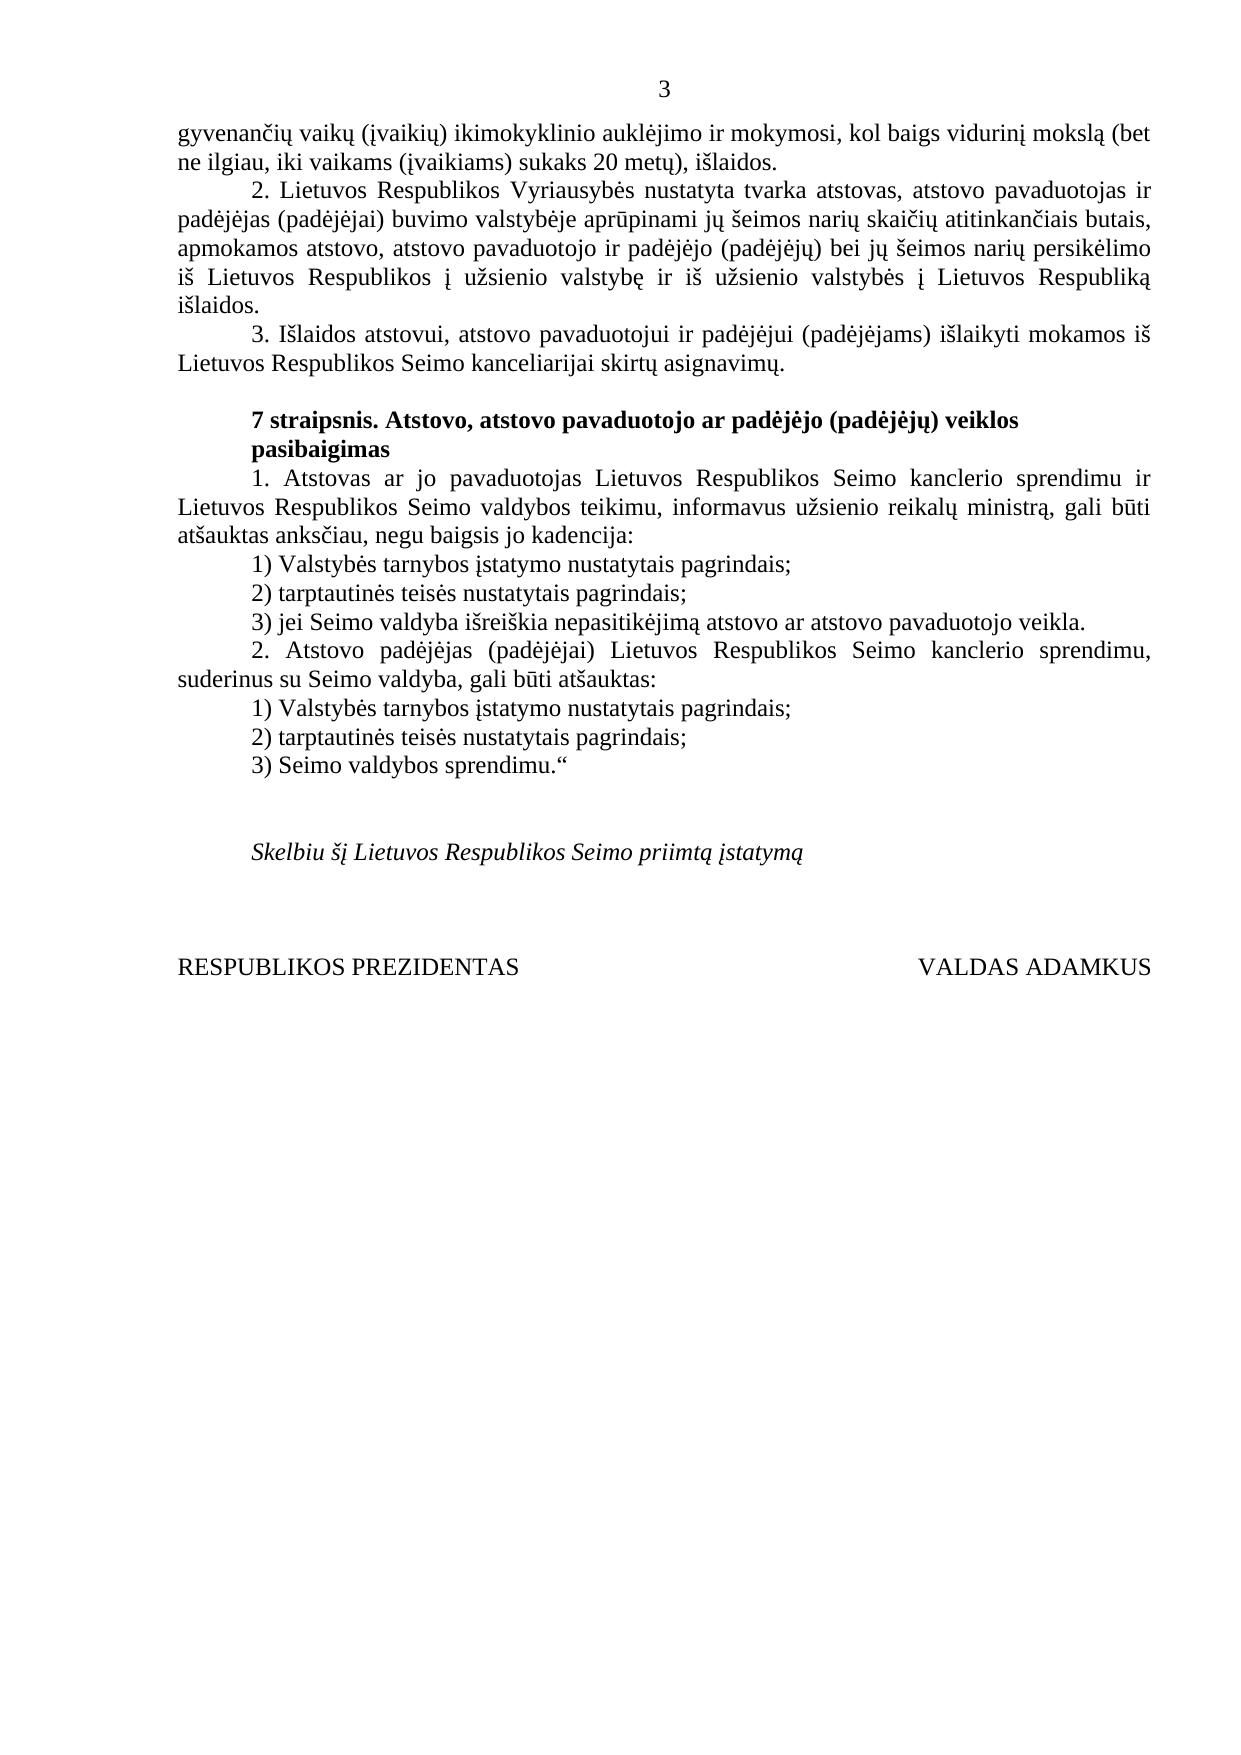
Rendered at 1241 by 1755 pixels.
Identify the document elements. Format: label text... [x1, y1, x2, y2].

text 3) jei Seimo valdyba išreiškia nepasitikėjimą atstovo ar atstovo pavaduotojo veikla. [177, 607, 1152, 636]
text gyvenančių vaikų (įvaikių) ikimokyklinio auklėjimo ir mokymosi, kol baigs vidurinį mokslą (bet ne ilgiau, iki vaikams (įvaikiams) sukaks 20 metų), išlaidos. [177, 118, 1152, 176]
text 7 straipsnis. Atstovo, atstovo pavaduotojo ar padėjėjo (padėjėjų) veiklos pasibaigimas [251, 406, 1152, 463]
text RESPUBLIKOS PREZIDENTAS VALDAS ADAMKUS [177, 952, 1152, 981]
text 1) Valstybės tarnybos įstatymo nustatytais pagrindais; [177, 549, 1152, 578]
text Skelbiu šį Lietuvos Respublikos Seimo priimtą įstatymą [177, 837, 1152, 866]
text 2. Atstovo padėjėjas (padėjėjai) Lietuvos Respublikos Seimo kanclerio sprendimu, suderinus su Seimo valdyba, gali būti atšauktas: [177, 636, 1152, 693]
text 3) Seimo valdybos sprendimu.“ [177, 751, 1152, 779]
text 1. Atstovas ar jo pavaduotojas Lietuvos Respublikos Seimo kanclerio sprendimu ir Lietuvos Respublikos Seimo valdybos teikimu, informavus užsienio reikalų ministrą, gali būti atšauktas anksčiau, negu baigsis jo kadencija: [177, 463, 1152, 549]
text 1) Valstybės tarnybos įstatymo nustatytais pagrindais; [177, 693, 1152, 722]
text 2. Lietuvos Respublikos Vyriausybės nustatyta tvarka atstovas, atstovo pavaduotojas ir padėjėjas (padėjėjai) buvimo valstybėje aprūpinami jų šeimos narių skaičių atitinkančiais butais, apmokamos atstovo, atstovo pavaduotojo ir padėjėjo (padėjėjų) bei jų šeimos narių persikėlimo iš Lietuvos Respublikos į užsienio valstybę ir iš užsienio valstybės į Lietuvos Respubliką išlaidos. [177, 176, 1152, 319]
text 2) tarptautinės teisės nustatytais pagrindais; [177, 722, 1152, 751]
text 3. Išlaidos atstovui, atstovo pavaduotojui ir padėjėjui (padėjėjams) išlaikyti mokamos iš Lietuvos Respublikos Seimo kanceliarijai skirtų asignavimų. [177, 319, 1152, 377]
text 2) tarptautinės teisės nustatytais pagrindais; [177, 578, 1152, 607]
